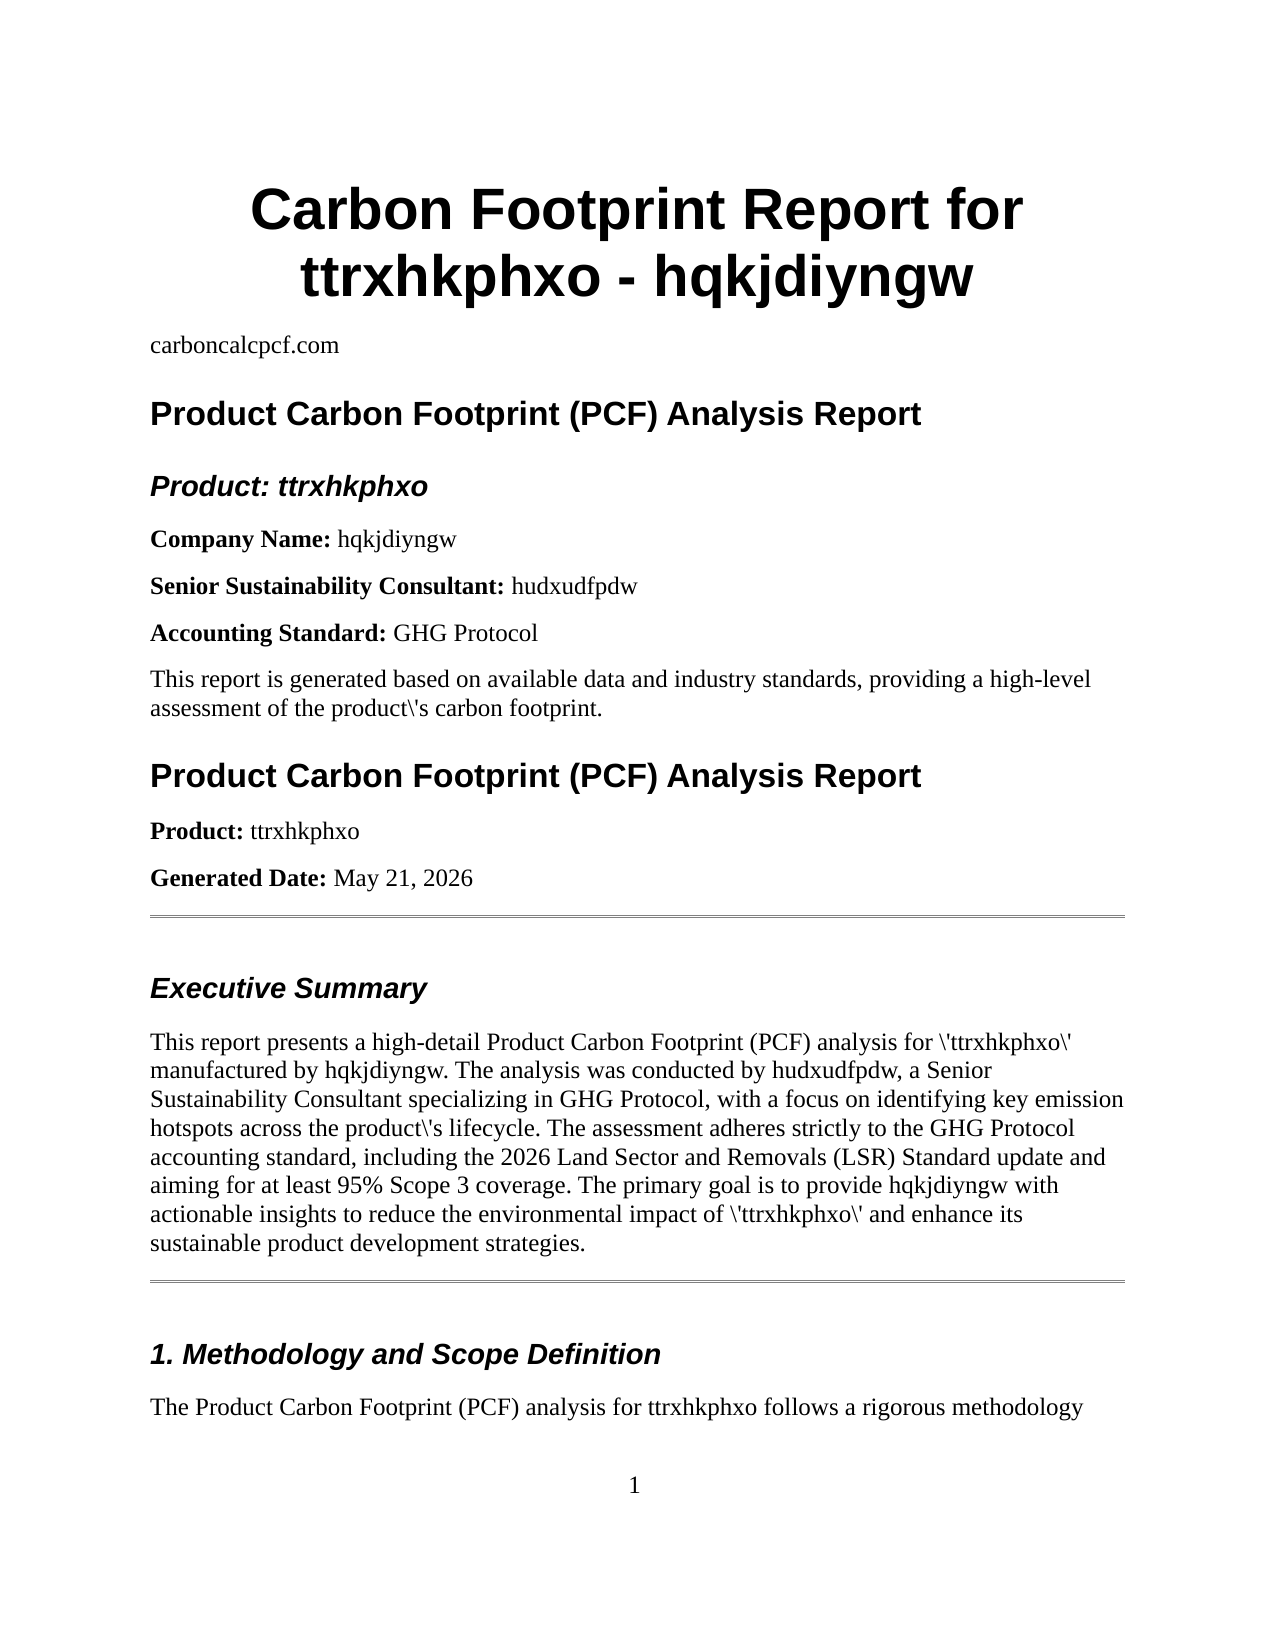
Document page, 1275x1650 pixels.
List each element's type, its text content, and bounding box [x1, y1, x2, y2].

text This report is generated based on available data and industry standards, providing a high-level assessment of the product\'s carbon footprint. [150, 664, 1125, 722]
subtitle 1. Methodology and Scope Definition [150, 1337, 1125, 1370]
text Senior Sustainability Consultant: hudxudfpdw [150, 571, 1125, 600]
text Accounting Standard: GHG Protocol [150, 618, 1125, 647]
text Product: ttrxhkphxo [150, 816, 1125, 845]
subtitle Product: ttrxhkphxo [150, 469, 1125, 503]
text carboncalcpcf.com [150, 331, 1125, 359]
text Company Name: hqkjdiyngw [150, 524, 1125, 553]
subtitle Executive Summary [150, 972, 1125, 1005]
text This report presents a high-detail Product Carbon Footprint (PCF) analysis for \'ttrxhkphxo\' manufactured by hqkjdiyngw. The analysis was conducted by hudxudfpdw, a Senior Sustainability Consultant specializing in GHG Protocol, with a focus on identifying key emission hotspots across the product\'s lifecycle. The assessment adheres strictly to the GHG Protocol accounting standard, including the 2026 Land Sector and Removals (LSR) Standard update and aiming for at least 95% Scope 3 coverage. The primary goal is to provide hqkjdiyngw with actionable insights to reduce the environmental impact of \'ttrxhkphxo\' and enhance its sustainable product development strategies. [150, 1027, 1125, 1257]
title Carbon Footprint Report for ttrxhkphxo - hqkjdiyngw [150, 175, 1125, 309]
text Generated Date: May 21, 2026 [150, 863, 1125, 891]
subtitle Product Carbon Footprint (PCF) Analysis Report [150, 756, 1125, 794]
text The Product Carbon Footprint (PCF) analysis for ttrxhkphxo follows a rigorous methodology [150, 1392, 1125, 1420]
subtitle Product Carbon Footprint (PCF) Analysis Report [150, 393, 1125, 432]
